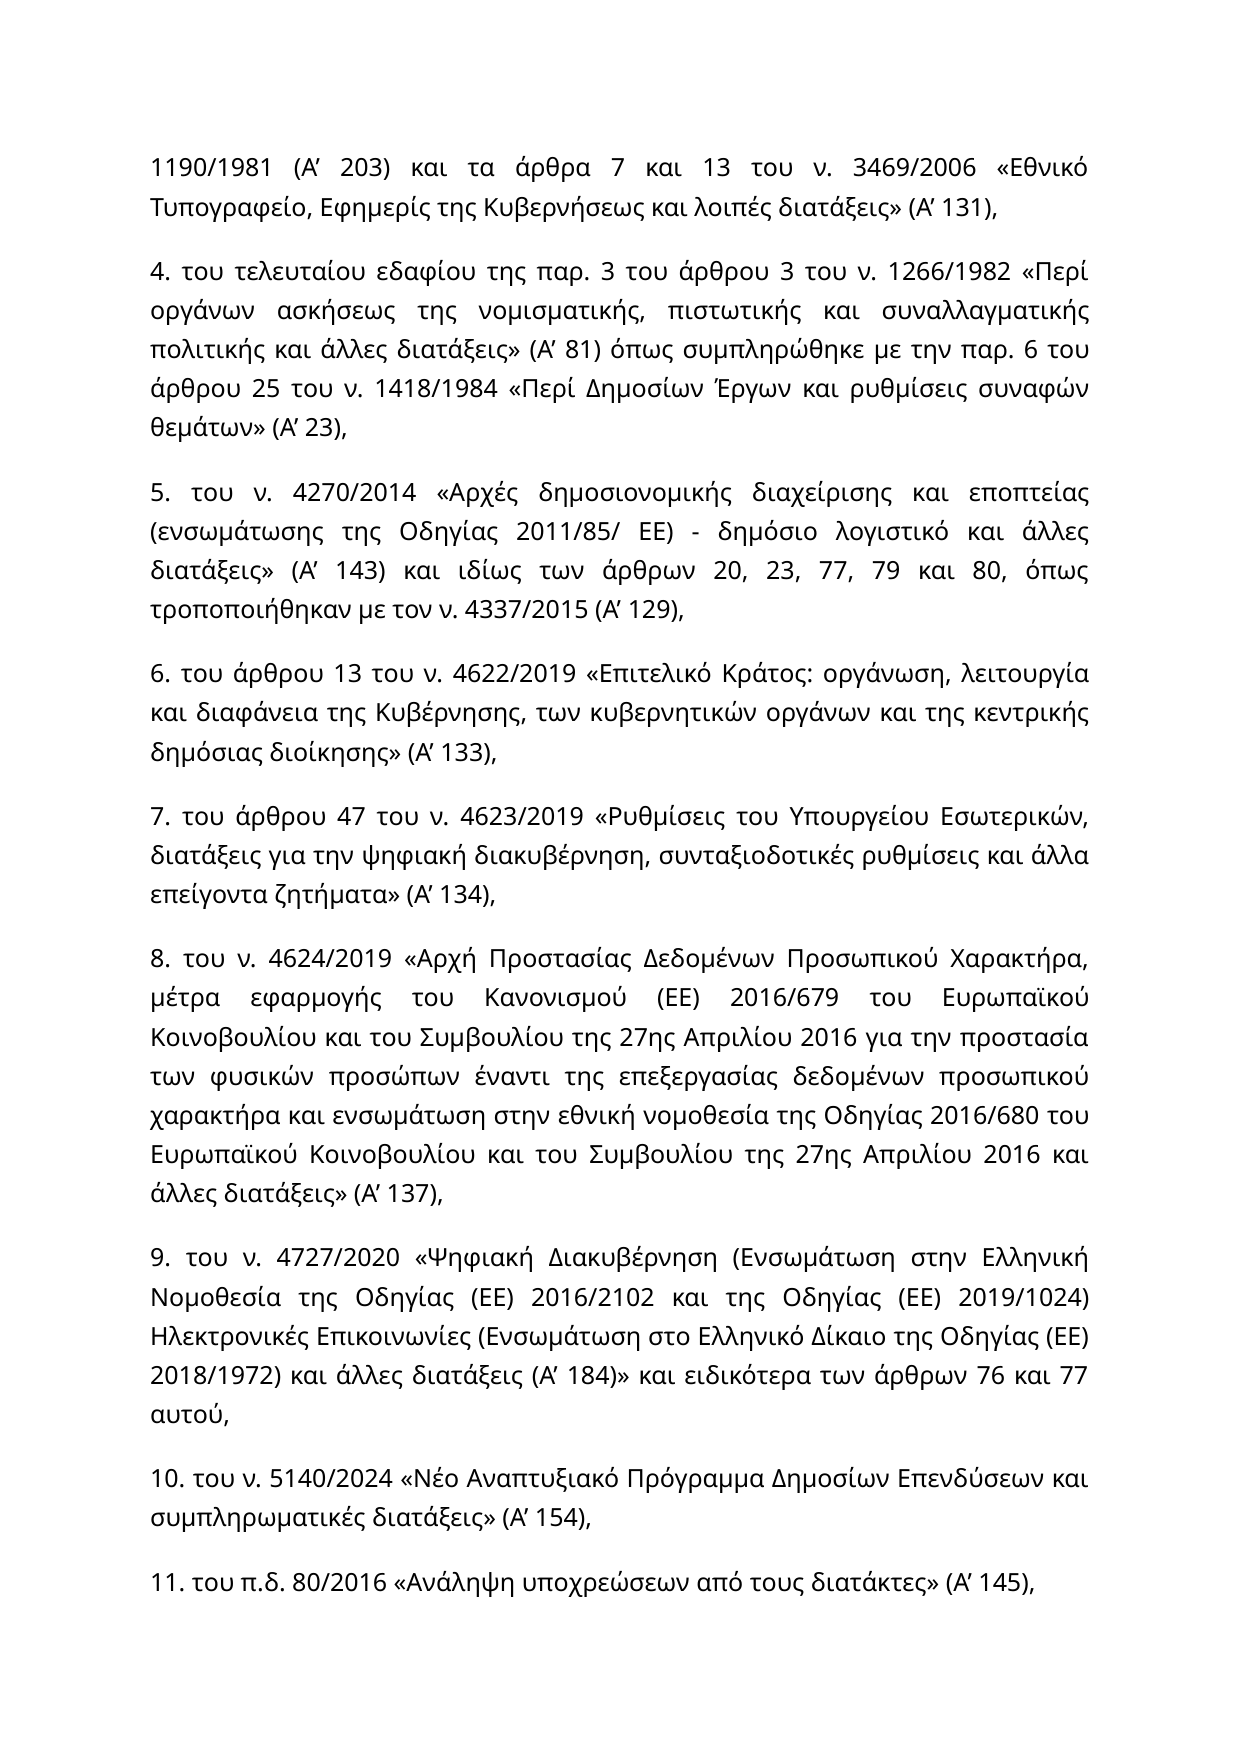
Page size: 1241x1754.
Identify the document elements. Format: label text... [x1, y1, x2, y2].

text 11. του π.δ. 80/2016 «Ανάληψη υποχρεώσεων από τους διατάκτες» (Α’ 145), [150, 1564, 1090, 1598]
text 10. του ν. 5140/2024 «Νέο Αναπτυξιακό Πρόγραμμα Δημοσίων Επενδύσεων και συμπληρωματικές διατάξεις» (Α’ 154), [150, 1461, 1090, 1534]
text 7. του άρθρου 47 του ν. 4623/2019 «Ρυθμίσεις του Υπουργείου Εσωτερικών, διατάξεις για την ψηφιακή διακυβέρνηση, συνταξιοδοτικές ρυθμίσεις και άλλα επείγοντα ζητήματα» (Α’ 134), [150, 798, 1090, 911]
text 1190/1981 (Α’ 203) και τα άρθρα 7 και 13 τoυ ν. 3469/2006 «Εθνικό Τυπογραφείο, Εφημερίς της Κυβερνήσεως και λοιπές διατάξεις» (Α’ 131), [150, 150, 1090, 223]
text 4. του τελευταίου εδαφίου της παρ. 3 του άρθρου 3 του ν. 1266/1982 «Περί οργάνων ασκήσεως της νομισματικής, πιστωτικής και συναλλαγματικής πολιτικής και άλλες διατάξεις» (Α’ 81) όπως συμπληρώθηκε με την παρ. 6 του άρθρου 25 του ν. 1418/1984 «Περί Δημοσίων Έργων και ρυθμίσεις συναφών θεμάτων» (Α’ 23), [150, 253, 1090, 444]
text 6. του άρθρου 13 του ν. 4622/2019 «Επιτελικό Κράτος: οργάνωση, λειτουργία και διαφάνεια της Κυβέρνησης, των κυβερνητικών οργάνων και της κεντρικής δημόσιας διοίκησης» (Α’ 133), [150, 656, 1090, 768]
text 9. του ν. 4727/2020 «Ψηφιακή Διακυβέρνηση (Ενσωμάτωση στην Ελληνική Νομοθεσία της Οδηγίας (ΕΕ) 2016/2102 και της Οδηγίας (ΕΕ) 2019/1024) Ηλεκτρονικές Επικοινωνίες (Ενσωμάτωση στο Ελληνικό Δίκαιο της Οδηγίας (ΕΕ) 2018/1972) και άλλες διατάξεις (Α’ 184)» και ειδικότερα των άρθρων 76 και 77 αυτού, [150, 1240, 1090, 1431]
text 8. του ν. 4624/2019 «Αρχή Προστασίας Δεδομένων Προσωπικού Χαρακτήρα, μέτρα εφαρμογής του Κανονισμού (ΕΕ) 2016/679 του Ευρωπαϊκού Κοινοβουλίου και του Συμβουλίου της 27ης Απριλίου 2016 για την προστασία των φυσικών προσώπων έναντι της επεξεργασίας δεδομένων προσωπικού χαρακτήρα και ενσωμάτωση στην εθνική νομοθεσία της Οδηγίας 2016/680 του Ευρωπαϊκού Κοινοβουλίου και του Συμβουλίου της 27ης Απριλίου 2016 και άλλες διατάξεις» (Α’ 137), [150, 941, 1090, 1210]
text 5. του ν. 4270/2014 «Αρχές δημοσιονομικής διαχείρισης και εποπτείας (ενσωμάτωσης της Οδηγίας 2011/85/ ΕΕ) - δημόσιο λογιστικό και άλλες διατάξεις» (Α’ 143) και ιδίως των άρθρων 20, 23, 77, 79 και 80, όπως τροποποιήθηκαν με τον ν. 4337/2015 (Α’ 129), [150, 474, 1090, 626]
